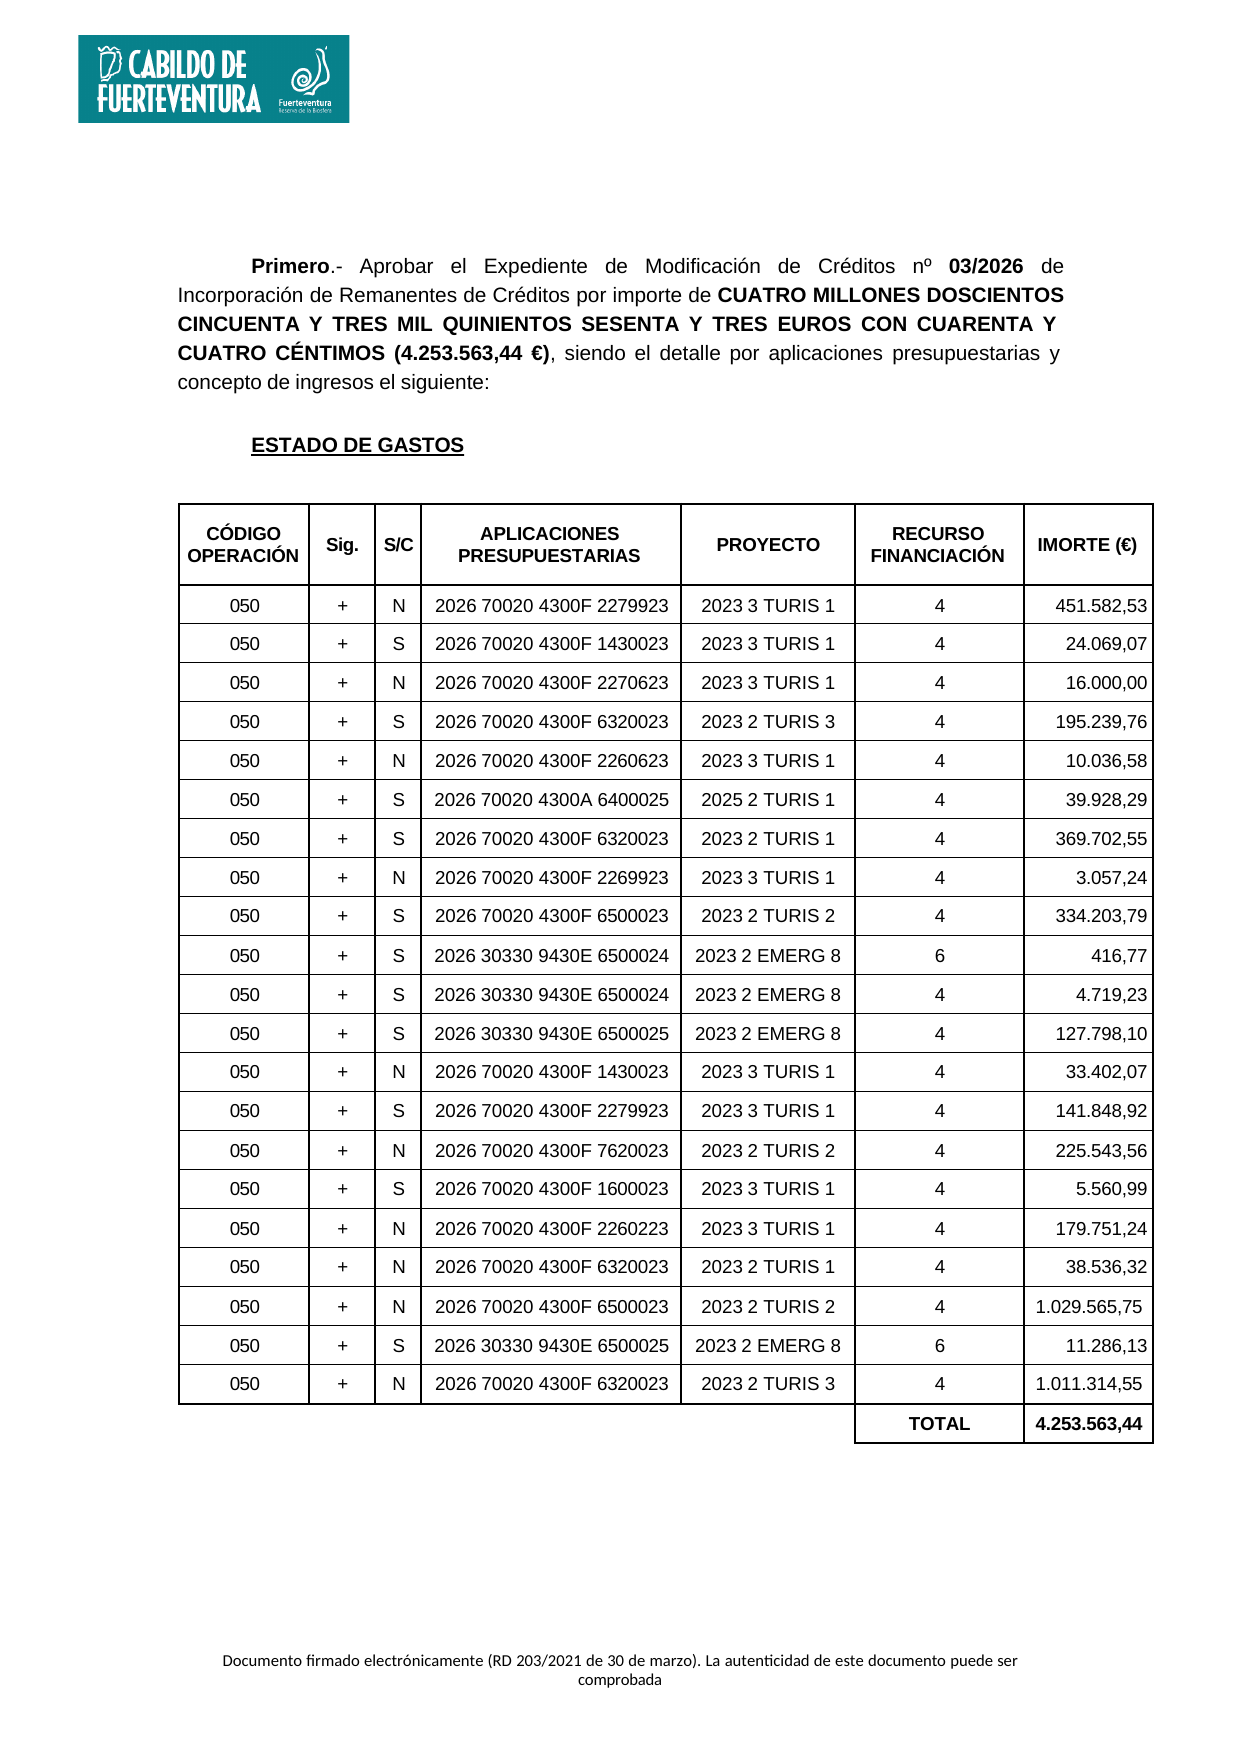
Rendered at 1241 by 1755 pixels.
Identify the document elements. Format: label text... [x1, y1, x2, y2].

table_cell 2026 30330 9430E 6500025 [422, 1014, 680, 1052]
table_cell N [376, 1365, 420, 1403]
table_cell 141.848,92 [1025, 1092, 1152, 1130]
table_cell 050 [180, 624, 308, 662]
table_cell 2023 3 TURIS 1 [682, 741, 854, 779]
table_cell + [310, 1365, 374, 1403]
table_cell 2026 30330 9430E 6500024 [422, 936, 680, 974]
table_cell S [376, 1326, 420, 1363]
table_cell 2026 70020 4300F 2279923 [422, 1092, 680, 1130]
table_cell 2026 70020 4300F 6500023 [422, 1287, 680, 1325]
table_cell 33.402,07 [1025, 1053, 1152, 1091]
table_cell 4 [856, 1014, 1023, 1052]
table_cell 2026 70020 4300F 6320023 [422, 1248, 680, 1286]
table_cell 11.286,13 [1025, 1326, 1152, 1363]
table_cell 4 [856, 624, 1023, 662]
table_cell 050 [180, 741, 308, 779]
table_cell 4 [856, 819, 1023, 857]
table_cell + [310, 1209, 374, 1247]
table_cell S [376, 702, 420, 740]
table_header S/C [376, 505, 420, 584]
table_cell + [310, 702, 374, 740]
table_cell 2023 3 TURIS 1 [682, 663, 854, 701]
table_cell [179, 1405, 854, 1442]
table_cell + [310, 1014, 374, 1052]
table_cell 2023 2 EMERG 8 [682, 1014, 854, 1052]
table_cell 2025 2 TURIS 1 [682, 780, 854, 818]
table_cell 2023 2 EMERG 8 [682, 1326, 854, 1363]
table_cell S [376, 975, 420, 1012]
table_cell 050 [180, 1014, 308, 1052]
text CUATRO CÉNTIMOS (4.253.563,44 €), siendo el detalle por aplicaciones presupuestarias y concepto de ingresos el siguiente: [177, 341, 1134, 394]
table_header IMORTE (€) [1025, 505, 1152, 584]
table_cell + [310, 1092, 374, 1130]
table_cell + [310, 586, 374, 623]
table_cell 050 [180, 936, 308, 974]
table_cell 2026 30330 9430E 6500025 [422, 1326, 680, 1363]
table_cell S [376, 780, 420, 818]
table_cell 4.719,23 [1025, 975, 1152, 1012]
table_cell 2023 3 TURIS 1 [682, 1092, 854, 1130]
table_cell 3.057,24 [1025, 858, 1152, 896]
table_cell + [310, 624, 374, 662]
table_cell 1.011.314,55 [1025, 1365, 1152, 1403]
table_cell 2023 3 TURIS 1 [682, 1053, 854, 1091]
table_cell 4 [856, 975, 1023, 1012]
table_cell + [310, 1053, 374, 1091]
table_cell 2023 3 TURIS 1 [682, 858, 854, 896]
table_cell S [376, 624, 420, 662]
table_cell S [376, 819, 420, 857]
table_cell + [310, 1131, 374, 1168]
table_cell N [376, 858, 420, 896]
table_cell 6 [856, 936, 1023, 974]
table_cell S [376, 1170, 420, 1208]
table_cell 4 [856, 1365, 1023, 1403]
table_cell N [376, 741, 420, 779]
table_cell 2023 2 TURIS 2 [682, 1287, 854, 1325]
table_cell 4 [856, 780, 1023, 818]
table_header APLICACIONES PRESUPUESTARIAS [422, 505, 680, 584]
table_cell 4 [856, 1209, 1023, 1247]
text Primero.- Aprobar el Expediente de Modificación de Créditos nº 03/2026 de Incorporación de Remanentes de Créditos por importe de CUATRO MILLONES DOSCIENTOS CINCUENTA Y TRES MIL QUINIENTOS SESENTA Y TRES EUROS CON CUARENTA Y [177, 254, 1064, 336]
table_cell 050 [180, 1092, 308, 1130]
table_cell N [376, 1131, 420, 1168]
table_cell 2026 70020 4300F 6500023 [422, 897, 680, 935]
table_cell 2026 70020 4300A 6400025 [422, 780, 680, 818]
table_cell 2026 70020 4300F 2260623 [422, 741, 680, 779]
table_cell N [376, 1248, 420, 1286]
table_cell 416,77 [1025, 936, 1152, 974]
table_cell 225.543,56 [1025, 1131, 1152, 1168]
table_cell 050 [180, 1131, 308, 1168]
table_cell 127.798,10 [1025, 1014, 1152, 1052]
table_cell S [376, 897, 420, 935]
table_cell 050 [180, 586, 308, 623]
table_cell 24.069,07 [1025, 624, 1152, 662]
table_cell 4 [856, 1170, 1023, 1208]
table_cell 38.536,32 [1025, 1248, 1152, 1286]
table_cell 050 [180, 1365, 308, 1403]
table_cell 16.000,00 [1025, 663, 1152, 701]
table_cell + [310, 936, 374, 974]
table_cell 2023 2 TURIS 2 [682, 1131, 854, 1168]
table_cell 2026 70020 4300F 1430023 [422, 624, 680, 662]
table_cell + [310, 819, 374, 857]
table_cell TOTAL [856, 1405, 1023, 1442]
table_cell + [310, 897, 374, 935]
table_cell 4 [856, 858, 1023, 896]
table_cell N [376, 1209, 420, 1247]
table_cell S [376, 1014, 420, 1052]
table_cell + [310, 1326, 374, 1363]
table_cell 5.560,99 [1025, 1170, 1152, 1208]
table_cell S [376, 1092, 420, 1130]
table_cell 334.203,79 [1025, 897, 1152, 935]
table_cell + [310, 1248, 374, 1286]
table_cell 195.239,76 [1025, 702, 1152, 740]
table_cell 2026 70020 4300F 2269923 [422, 858, 680, 896]
table_cell 2023 2 EMERG 8 [682, 936, 854, 974]
table_cell + [310, 741, 374, 779]
table_cell 2026 70020 4300F 1430023 [422, 1053, 680, 1091]
table_cell + [310, 975, 374, 1012]
table_cell 050 [180, 1170, 308, 1208]
table_cell 179.751,24 [1025, 1209, 1152, 1247]
table_cell 2023 3 TURIS 1 [682, 1209, 854, 1247]
table_cell 2023 2 TURIS 3 [682, 702, 854, 740]
table_cell 050 [180, 1248, 308, 1286]
table_header Sig. [310, 505, 374, 584]
table_cell 4 [856, 1248, 1023, 1286]
table_header RECURSO FINANCIACIÓN [856, 505, 1023, 584]
table_cell 2026 70020 4300F 6320023 [422, 1365, 680, 1403]
table_cell 10.036,58 [1025, 741, 1152, 779]
table_cell 1.029.565,75 [1025, 1287, 1152, 1325]
table_cell 2023 2 TURIS 1 [682, 1248, 854, 1286]
table_cell 4 [856, 586, 1023, 623]
table_cell 050 [180, 1053, 308, 1091]
table_cell 2026 70020 4300F 7620023 [422, 1131, 680, 1168]
table_cell 2023 2 TURIS 1 [682, 819, 854, 857]
table_cell 4.253.563,44 [1025, 1405, 1152, 1442]
table_cell 4 [856, 1287, 1023, 1325]
table_cell 2023 2 EMERG 8 [682, 975, 854, 1012]
table_cell S [376, 936, 420, 974]
table_cell 050 [180, 819, 308, 857]
table_cell 050 [180, 663, 308, 701]
table_cell 050 [180, 1326, 308, 1363]
table_cell 4 [856, 1092, 1023, 1130]
subtitle ESTADO DE GASTOS [251, 433, 1163, 457]
table_cell 2023 3 TURIS 1 [682, 586, 854, 623]
table_cell 2026 70020 4300F 1600023 [422, 1170, 680, 1208]
table_cell 451.582,53 [1025, 586, 1152, 623]
table_cell 2026 30330 9430E 6500024 [422, 975, 680, 1012]
table_cell 050 [180, 702, 308, 740]
table_cell 6 [856, 1326, 1023, 1363]
table_cell 4 [856, 897, 1023, 935]
table_cell 2026 70020 4300F 6320023 [422, 819, 680, 857]
table_cell + [310, 858, 374, 896]
table_cell 2023 2 TURIS 2 [682, 897, 854, 935]
table_header CÓDIGO OPERACIÓN [180, 505, 308, 584]
table_cell + [310, 780, 374, 818]
table_cell N [376, 1287, 420, 1325]
table_cell N [376, 586, 420, 623]
table_cell 050 [180, 975, 308, 1012]
table_cell 4 [856, 1131, 1023, 1168]
table_header PROYECTO [682, 505, 854, 584]
table_cell 050 [180, 858, 308, 896]
table_cell + [310, 1287, 374, 1325]
table_cell 4 [856, 1053, 1023, 1091]
table_cell 369.702,55 [1025, 819, 1152, 857]
table_cell 050 [180, 780, 308, 818]
table_cell 2023 3 TURIS 1 [682, 1170, 854, 1208]
table_cell 4 [856, 702, 1023, 740]
table_cell + [310, 663, 374, 701]
table_cell 2023 2 TURIS 3 [682, 1365, 854, 1403]
table_cell 050 [180, 897, 308, 935]
table_cell 050 [180, 1287, 308, 1325]
table_cell 4 [856, 741, 1023, 779]
table_cell 4 [856, 663, 1023, 701]
table_cell N [376, 1053, 420, 1091]
table_cell 2023 3 TURIS 1 [682, 624, 854, 662]
table_cell N [376, 663, 420, 701]
table_cell 2026 70020 4300F 2260223 [422, 1209, 680, 1247]
table_cell 2026 70020 4300F 6320023 [422, 702, 680, 740]
table_cell 2026 70020 4300F 2279923 [422, 586, 680, 623]
table_cell + [310, 1170, 374, 1208]
table_cell 39.928,29 [1025, 780, 1152, 818]
table_cell 2026 70020 4300F 2270623 [422, 663, 680, 701]
table_cell 050 [180, 1209, 308, 1247]
